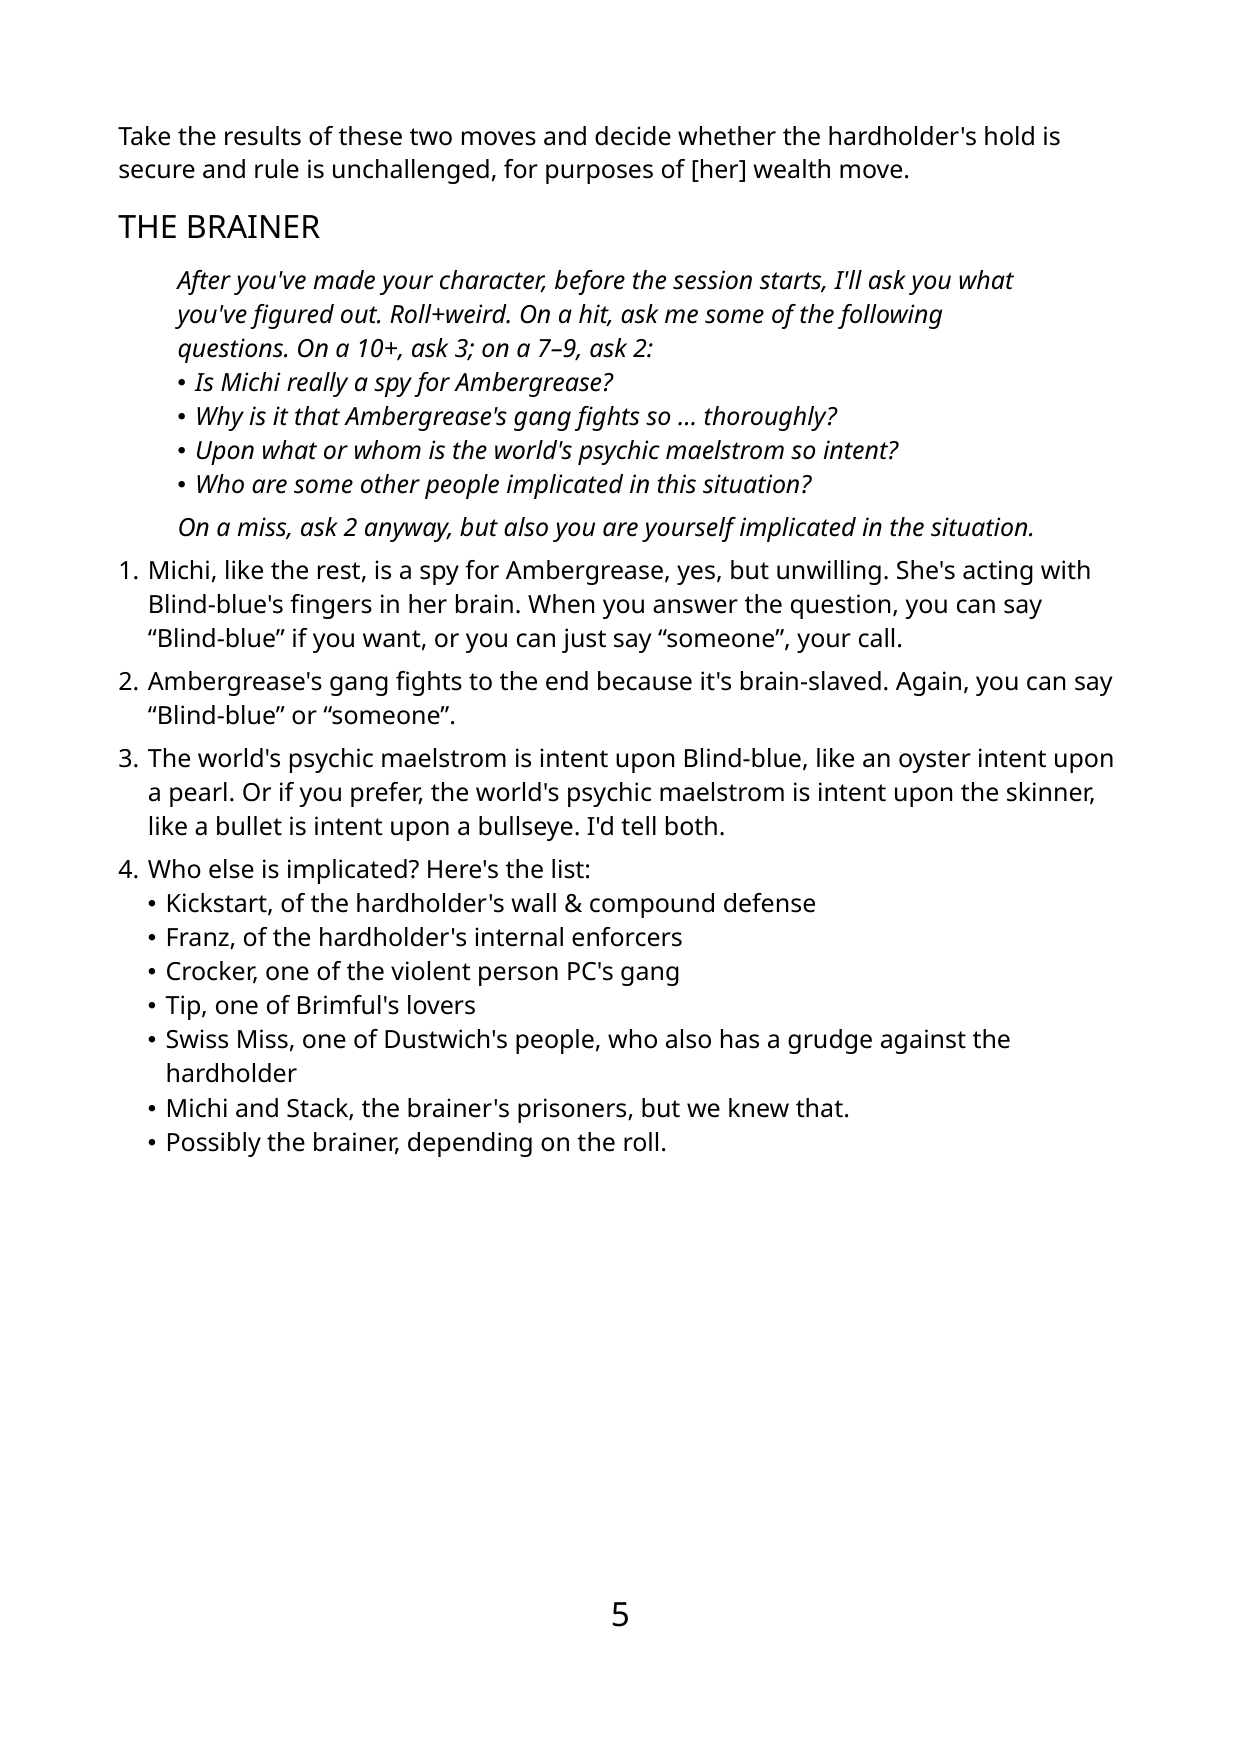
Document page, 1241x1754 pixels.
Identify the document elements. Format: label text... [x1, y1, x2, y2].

subtitle THE BRAINER [118, 204, 1122, 248]
list Crocker, one of the violent person PC's gang [148, 954, 1122, 988]
list Franz, of the hardholder's internal enforcers [148, 920, 1122, 954]
list Who else is implicated? Here's the list: [118, 852, 1122, 886]
text On a miss, ask 2 anyway, but also you are yourself implicated in the situation. [177, 510, 1063, 544]
list Why is it that Ambergrease's gang fights so … thoroughly? [177, 399, 1122, 433]
list Upon what or whom is the world's psychic maelstrom so intent? [177, 433, 1122, 467]
text After you've made your character, before the session starts, I'll ask you what you've figured out. Roll+weird. On a hit, ask me some of the following questions. On a 10+, ask 3; on a 7–9, ask 2: [177, 262, 1063, 365]
list Michi and Stack, the brainer's prisoners, but we knew that. [148, 1090, 1122, 1124]
text Take the results of these two moves and decide whether the hardholder's hold is secure and rule is unchallenged, for purposes of [her] wealth move. [118, 118, 1122, 186]
list Possibly the brainer, depending on the roll. [148, 1124, 1122, 1158]
list The world's psychic maelstrom is intent upon Blind-blue, like an oyster intent upon a pearl. Or if you prefer, the world's psychic maelstrom is intent upon the skinner, like a bullet is intent upon a bullseye. I'd tell both. [118, 741, 1122, 843]
list Who are some other people implicated in this situation? [177, 467, 1122, 501]
list Tip, one of Brimful's lovers [148, 988, 1122, 1022]
list Swiss Miss, one of Dustwich's people, who also has a grudge against the hardholder [148, 1022, 1122, 1090]
list Is Michi really a spy for Ambergrease? [177, 365, 1122, 399]
list Ambergrease's gang fights to the end because it's brain-slaved. Again, you can say “Blind-blue” or “someone”. [118, 664, 1122, 732]
list Michi, like the rest, is a spy for Ambergrease, yes, but unwilling. She's acting with Blind-blue's fingers in her brain. When you answer the question, you can say “Blind-blue” if you want, or you can just say “someone”, your call. [118, 553, 1122, 655]
list Kickstart, of the hardholder's wall & compound defense [148, 886, 1122, 920]
